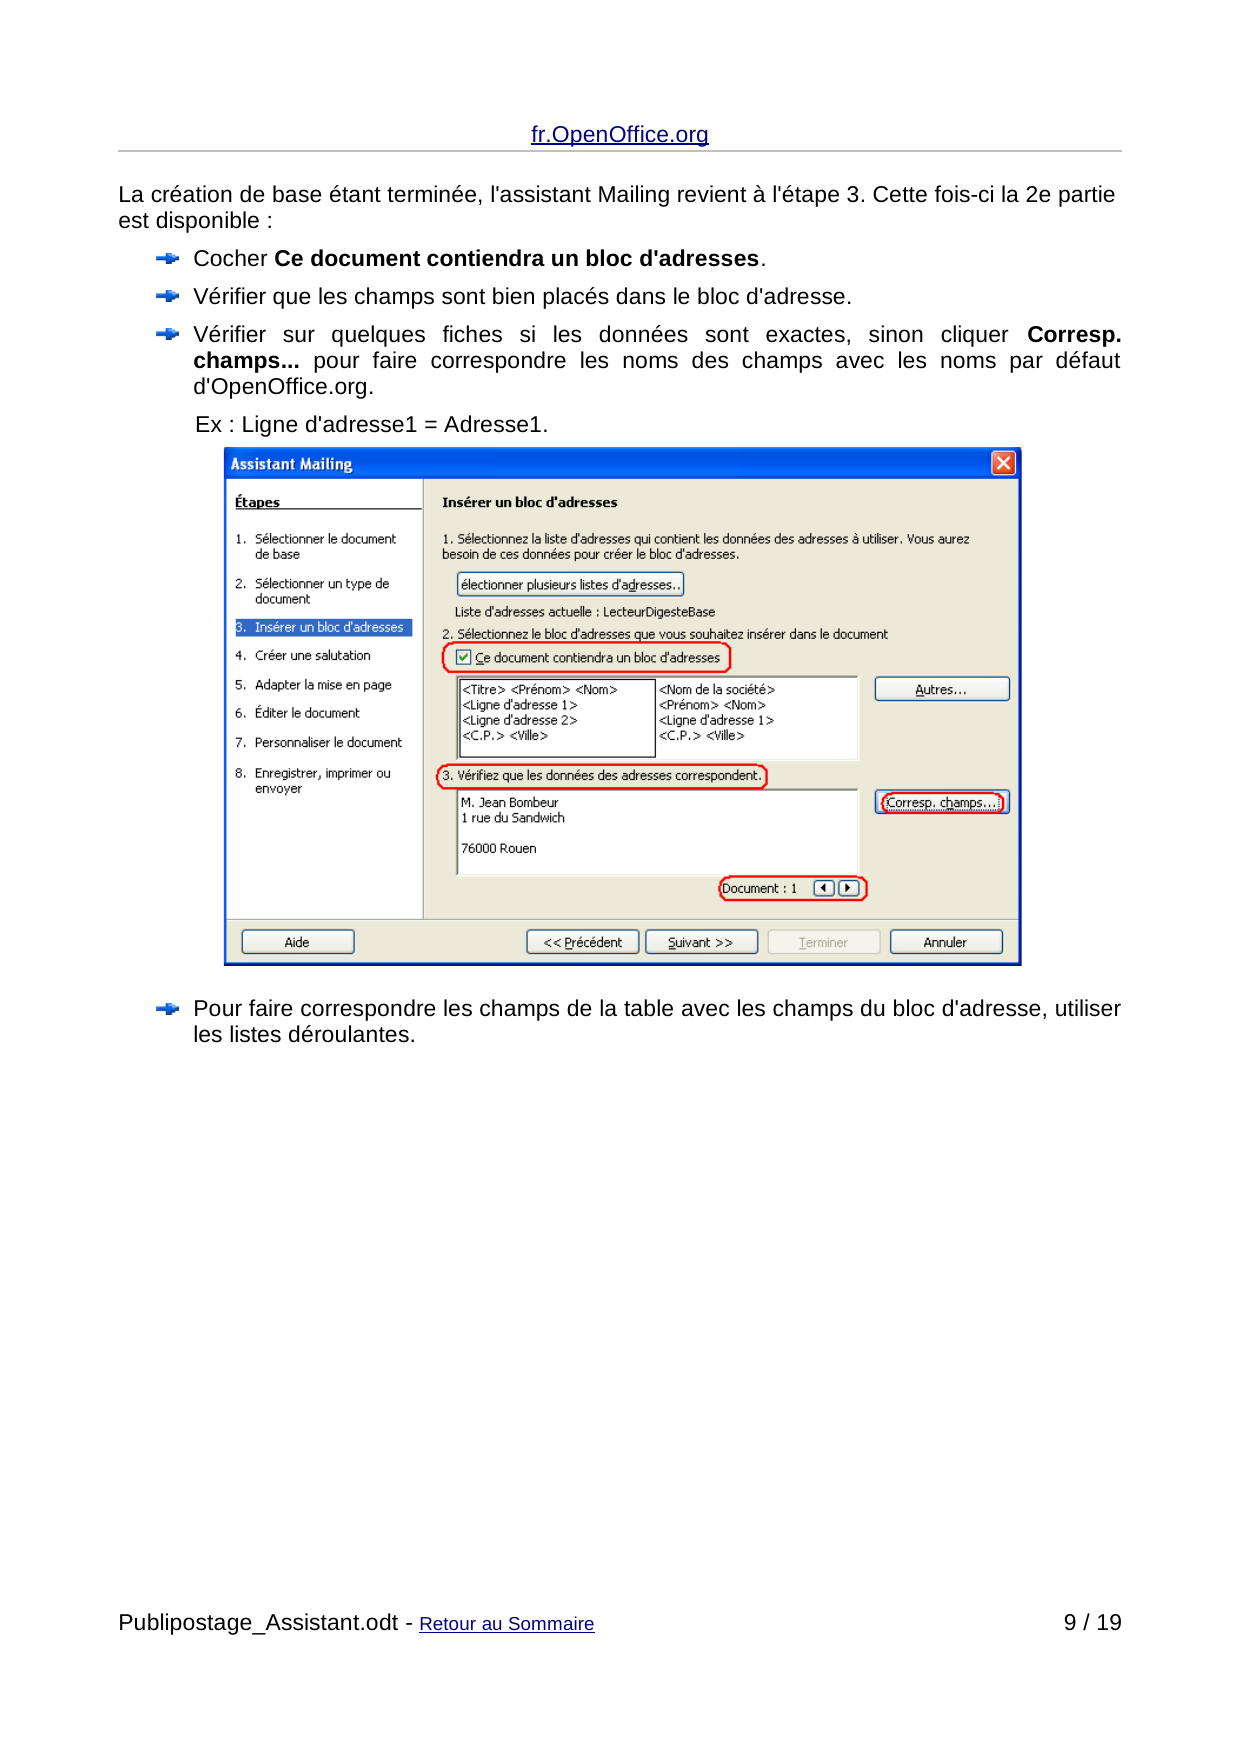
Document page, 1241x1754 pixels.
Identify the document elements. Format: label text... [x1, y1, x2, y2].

picture [156, 328, 179, 340]
list Cocher Ce document contiendra un bloc d'adresses. [156, 245, 1122, 271]
list Pour faire correspondre les champs de la table avec les champs du bloc d'adresse, utiliser les listes déroulantes. [156, 449, 1122, 1048]
text La création de base étant terminée, l'assistant Mailing revient à l'étape 3. Cette fois-ci la 2e partie est disponible : [118, 182, 1122, 234]
picture [156, 253, 179, 264]
text Ex : Ligne d'adresse1 = Adresse1. [195, 411, 1122, 437]
list Vérifier que les champs sont bien placés dans le bloc d'adresse. [156, 283, 1122, 309]
picture [223, 447, 1022, 966]
picture [156, 1003, 179, 1015]
picture [156, 290, 179, 302]
list Vérifier sur quelques fiches si les données sont exactes, sinon cliquer Corresp. champs... pour faire correspondre les noms des champs avec les noms par défaut d'OpenOffice.org. [156, 321, 1122, 399]
